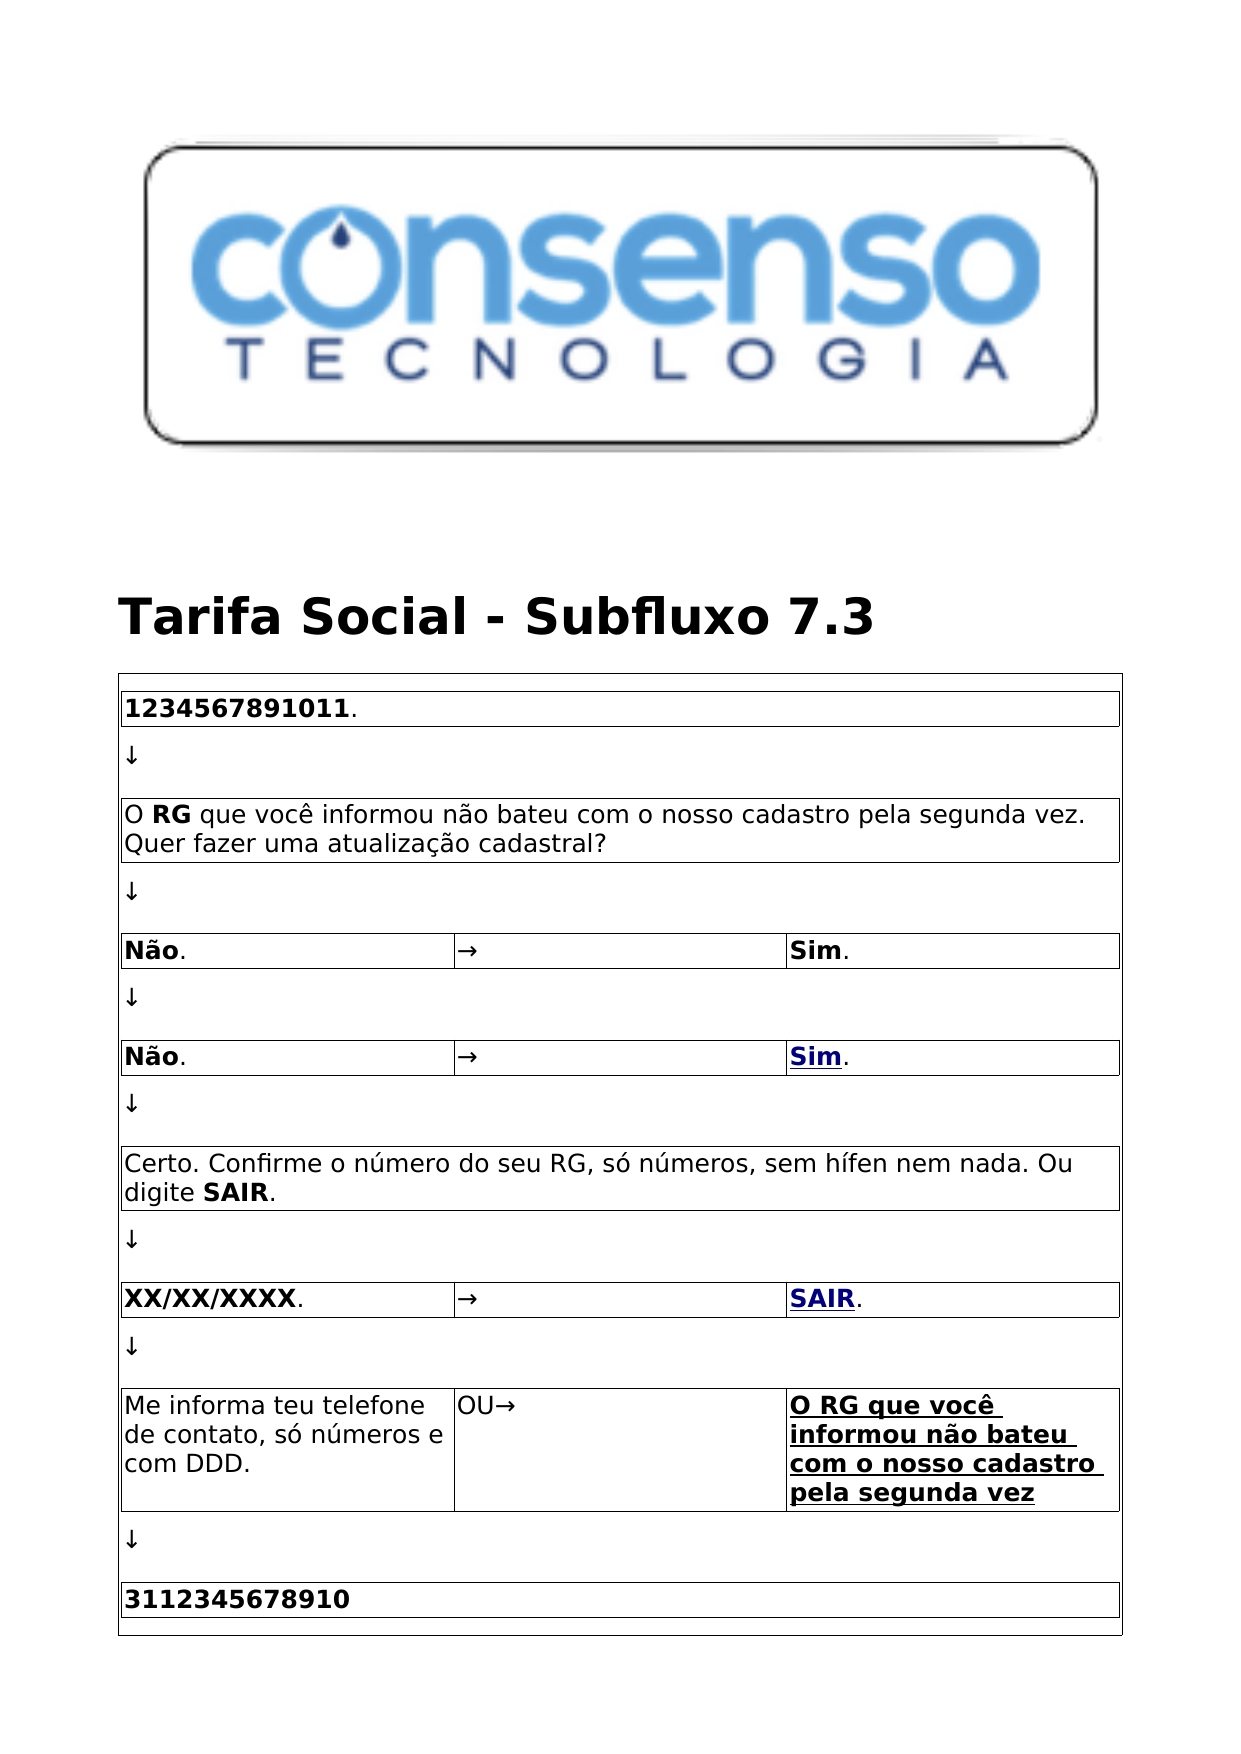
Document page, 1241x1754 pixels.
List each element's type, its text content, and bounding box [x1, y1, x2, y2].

table_header Sim. [787, 934, 1119, 968]
table_header 1234567891011. [122, 692, 1119, 726]
table_header Não. [122, 1041, 454, 1075]
table_header → [455, 1283, 786, 1317]
table_header OU→ [455, 1389, 786, 1511]
table_header XX/XX/XXXX. [122, 1283, 454, 1317]
table_header O RG que você informou não bateu com o nosso cadastro pela segunda vez [787, 1389, 1119, 1511]
table_header Certo. Confirme o número do seu RG, só números, sem hífen nem nada. Ou digite SAIR. [122, 1147, 1119, 1210]
table_header Sim. [787, 1041, 1119, 1075]
table_header Não. [122, 934, 454, 968]
picture [118, 130, 1123, 480]
table_header ↓ ↓ ↓ ↓ ↓ ↓ ↓ [119, 674, 1122, 1635]
table_header Me informa teu telefone de contato, só números e com DDD. [122, 1389, 454, 1511]
table_header → [455, 1041, 786, 1075]
table_header 3112345678910 [122, 1583, 1119, 1617]
table_header → [455, 934, 786, 968]
table_header O RG que você informou não bateu com o nosso cadastro pela segunda vez. Quer fazer uma atualização cadastral? [122, 799, 1119, 862]
subtitle Tarifa Social - Subfluxo 7.3 [118, 588, 1122, 646]
table_header SAIR. [787, 1283, 1119, 1317]
